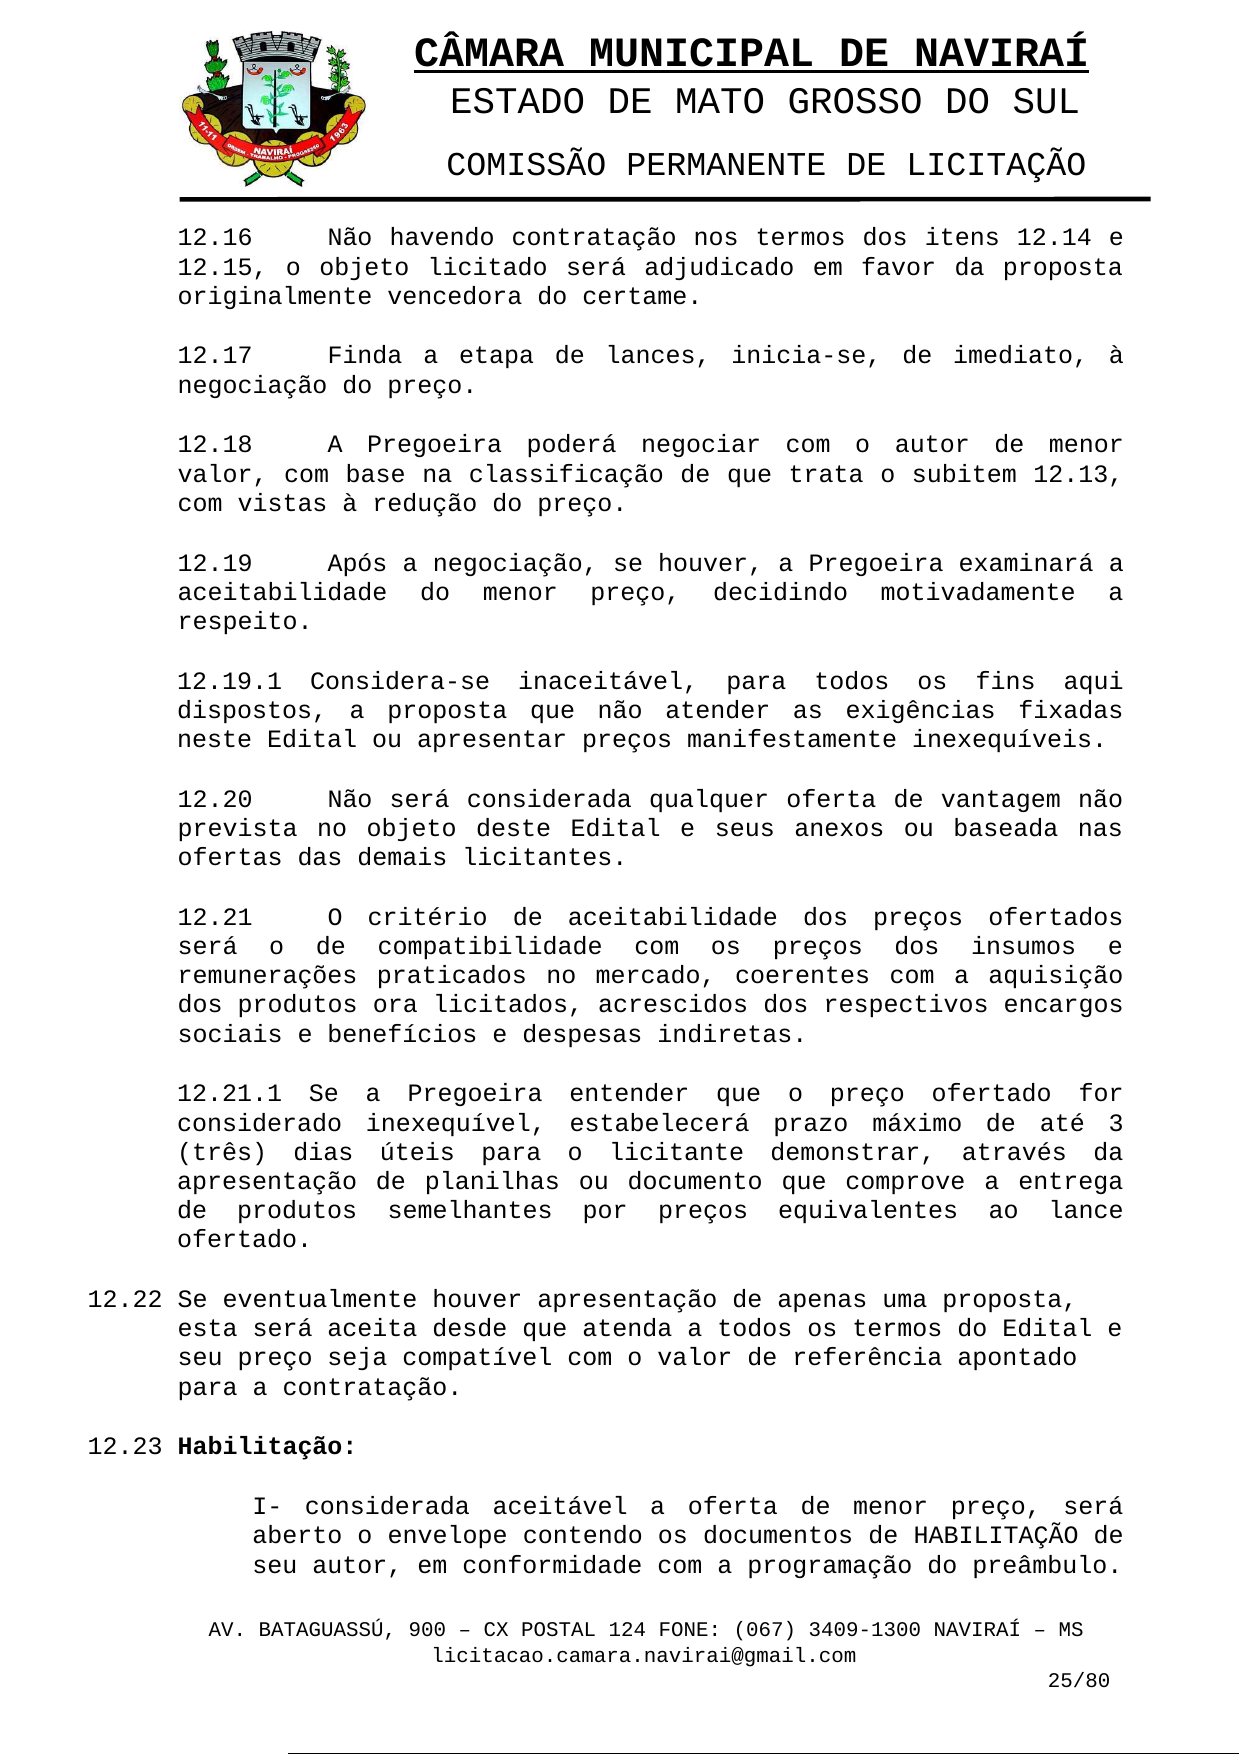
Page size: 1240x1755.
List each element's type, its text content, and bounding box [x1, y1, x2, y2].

text 12.19.1 Considera-se inaceitável, para todos os fins aqui dispostos, a proposta que não atender as exigências fixadas neste Edital ou apresentar preços manifestamente inexequíveis. [177, 668, 1124, 755]
list Se eventualmente houver apresentação de apenas uma proposta, esta será aceita desde que atenda a todos os termos do Edital e seu preço seja compatível com o valor de referência apontado para a contratação. [87, 1287, 1131, 1402]
text I- considerada aceitável a oferta de menor preço, será aberto o envelope contendo os documentos de HABILITAÇÃO de seu autor, em conformidade com a programação do preâmbulo. [252, 1494, 1124, 1581]
list Habilitação: [87, 1434, 1131, 1462]
list Não será considerada qualquer oferta de vantagem não prevista no objeto deste Edital e seus anexos ou baseada nas ofertas das demais licitantes. [177, 786, 1124, 873]
list A Pregoeira poderá negociar com o autor de menor valor, com base na classificação de que trata o subitem 12.13, com vistas à redução do preço. [177, 432, 1124, 519]
text 12.21.1 Se a Pregoeira entender que o preço ofertado for considerado inexequível, estabelecerá prazo máximo de até 3 (três) dias úteis para o licitante demonstrar, através da apresentação de planilhas ou documento que comprove a entrega de produtos semelhantes por preços equivalentes ao lance ofertado. [177, 1081, 1124, 1255]
list Não havendo contratação nos termos dos itens 12.14 e 12.15, o objeto licitado será adjudicado em favor da proposta originalmente vencedora do certame. [177, 225, 1124, 312]
list O critério de aceitabilidade dos preços ofertados será o de compatibilidade com os preços dos insumos e remunerações praticados no mercado, coerentes com a aquisição dos produtos ora licitados, acrescidos dos respectivos encargos sociais e benefícios e despesas indiretas. [177, 904, 1124, 1049]
list Após a negociação, se houver, a Pregoeira examinará a aceitabilidade do menor preço, decidindo motivadamente a respeito. [177, 550, 1124, 637]
list Finda a etapa de lances, inicia-se, de imediato, à negociação do preço. [177, 343, 1124, 401]
